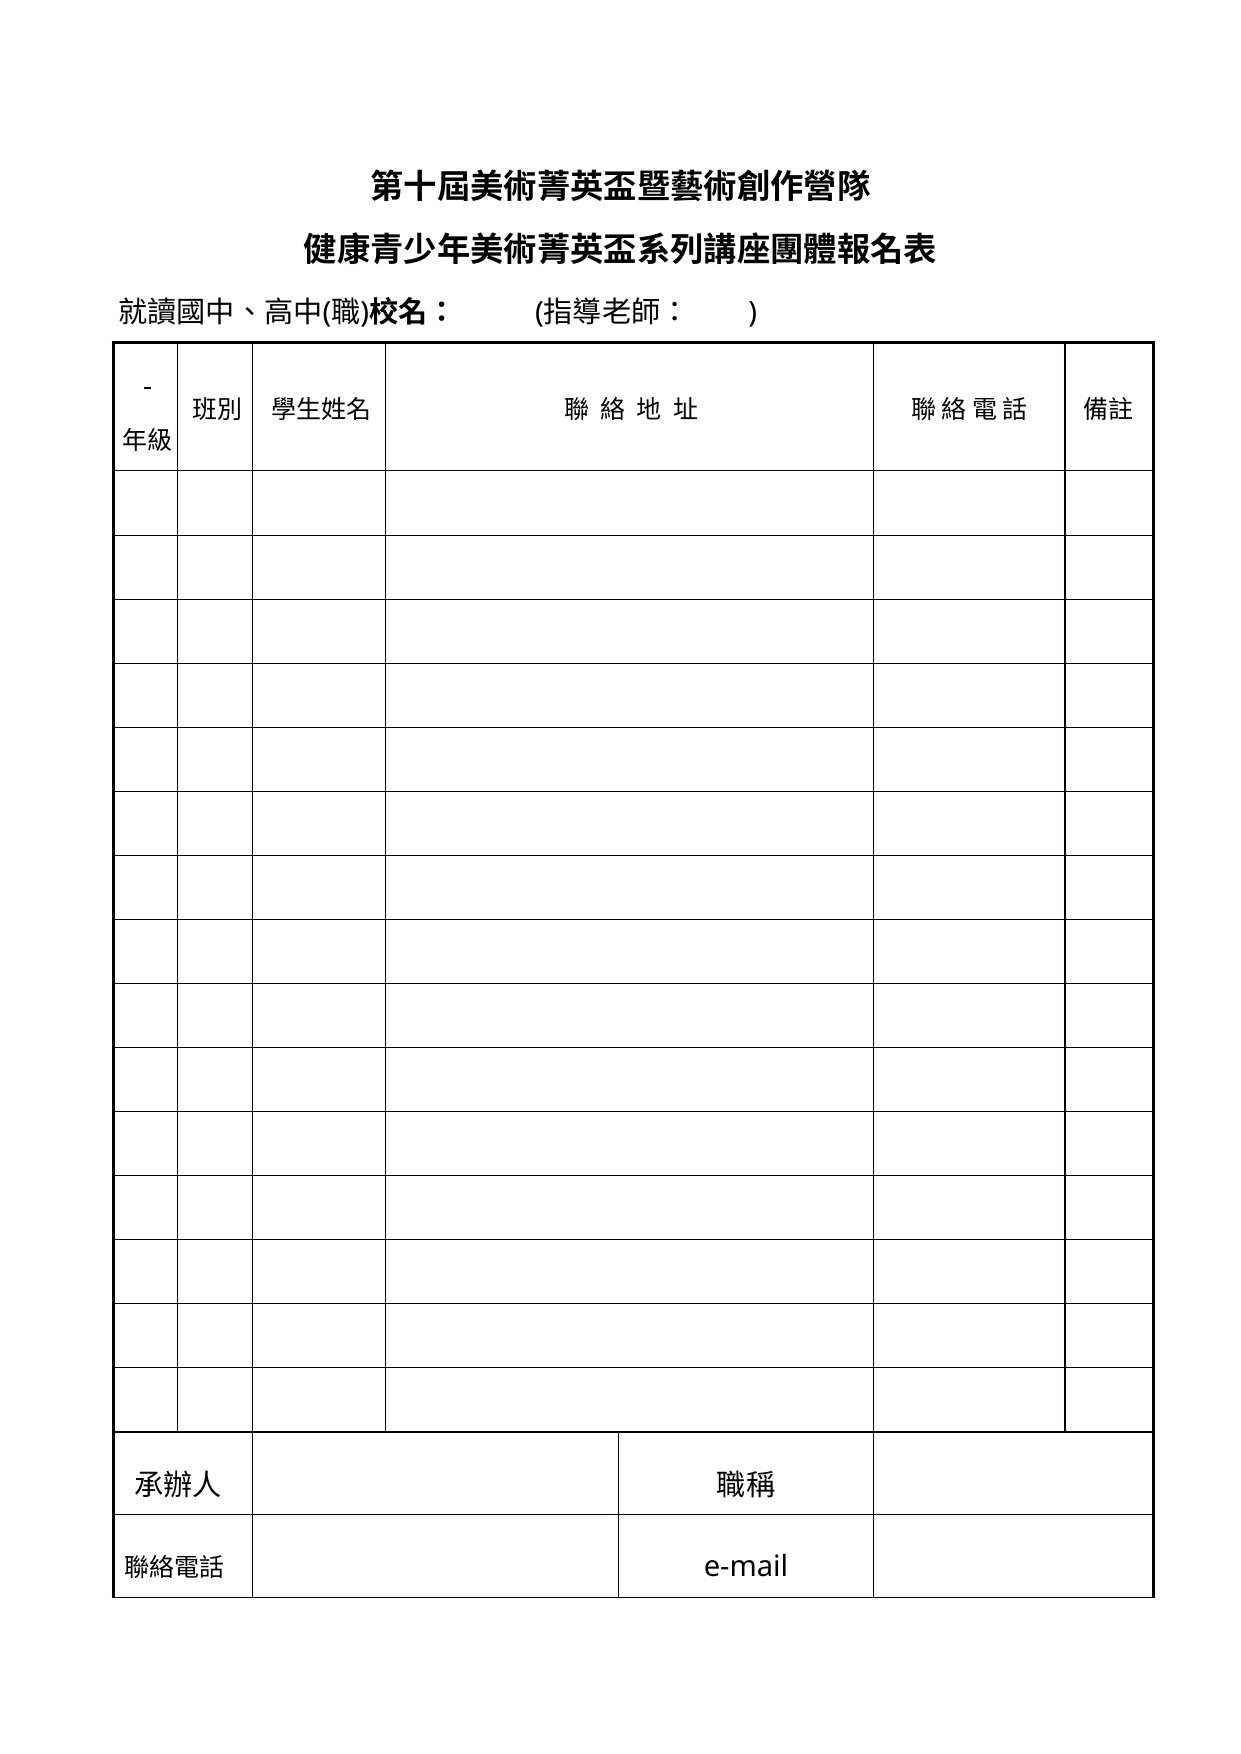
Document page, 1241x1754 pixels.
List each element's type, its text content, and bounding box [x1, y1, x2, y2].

table_cell [253, 1240, 385, 1303]
table_cell [253, 792, 385, 855]
table_cell [386, 1304, 873, 1367]
table_cell [253, 856, 385, 919]
table_cell [1066, 1048, 1152, 1111]
table_cell [1066, 471, 1152, 534]
table_header 備註 [1066, 344, 1152, 470]
table_cell [178, 1048, 252, 1111]
table_cell [253, 1368, 385, 1431]
table_cell [386, 600, 873, 663]
table_cell [386, 471, 873, 534]
table_cell [874, 728, 1064, 791]
table_cell [874, 1112, 1064, 1175]
table_cell [178, 792, 252, 855]
table_cell [253, 1176, 385, 1239]
table_cell [1066, 600, 1152, 663]
table_cell [874, 1240, 1064, 1303]
table_cell [178, 728, 252, 791]
table_cell 承辦人 [115, 1433, 252, 1514]
table_cell [1066, 1176, 1152, 1239]
table_cell [386, 1112, 873, 1175]
table_header 班別 [178, 344, 252, 470]
table_cell [1066, 792, 1152, 855]
table_cell 職稱 [619, 1433, 873, 1514]
table_cell [253, 664, 385, 727]
table_cell [253, 728, 385, 791]
table_cell [874, 1368, 1064, 1431]
table_cell [115, 728, 177, 791]
table_cell [115, 471, 177, 534]
table_cell [253, 1304, 385, 1367]
table_cell [1066, 856, 1152, 919]
table_cell [253, 1433, 618, 1514]
table_cell [115, 1304, 177, 1367]
table_cell [115, 1240, 177, 1303]
table_cell [386, 920, 873, 983]
table_cell [386, 856, 873, 919]
table_cell [178, 1304, 252, 1367]
table_cell [386, 728, 873, 791]
table_cell [1066, 664, 1152, 727]
table_cell [874, 1515, 1152, 1597]
table_cell [115, 1048, 177, 1111]
table_cell [386, 536, 873, 598]
table_cell [874, 536, 1064, 598]
table_cell [178, 1240, 252, 1303]
table_cell [115, 664, 177, 727]
table_cell e-mail [619, 1515, 873, 1597]
table_cell [178, 536, 252, 598]
table_cell [178, 664, 252, 727]
table_header 年級 [115, 344, 177, 470]
table_cell [386, 1048, 873, 1111]
table_cell [1066, 728, 1152, 791]
table_cell [253, 1112, 385, 1175]
table_cell [178, 471, 252, 534]
table_cell [253, 471, 385, 534]
table_cell [874, 1048, 1064, 1111]
table_cell [386, 792, 873, 855]
table_cell [874, 600, 1064, 663]
table_cell [178, 920, 252, 983]
table_cell [115, 792, 177, 855]
table_cell [253, 536, 385, 598]
table_cell [386, 664, 873, 727]
table_cell [253, 920, 385, 983]
table_cell [386, 1368, 873, 1431]
table_cell [874, 1176, 1064, 1239]
table_cell 聯絡電話 [115, 1515, 252, 1597]
table_cell [253, 1048, 385, 1111]
table_cell [874, 664, 1064, 727]
table_header 聯 絡 地 址 [386, 344, 873, 470]
table_cell [115, 1112, 177, 1175]
table_cell [874, 792, 1064, 855]
table_header 聯 絡 電 話 [874, 344, 1064, 470]
table_cell [874, 856, 1064, 919]
table_cell [115, 1368, 177, 1431]
table_cell [386, 1240, 873, 1303]
table_header 學生姓名 [253, 344, 385, 470]
table_cell [253, 1515, 618, 1597]
table_cell [1066, 1304, 1152, 1367]
table_cell [253, 600, 385, 663]
table_cell [1066, 536, 1152, 598]
table_cell [115, 1176, 177, 1239]
table_cell [115, 984, 177, 1047]
table_cell [874, 1433, 1152, 1514]
table_cell [874, 984, 1064, 1047]
table_cell [178, 600, 252, 663]
table_cell [874, 1304, 1064, 1367]
text 第十屆美術菁英盃暨藝術創作營隊 [118, 152, 1122, 215]
table_cell [178, 856, 252, 919]
table_cell [115, 856, 177, 919]
table_cell [386, 984, 873, 1047]
table_cell [874, 471, 1064, 534]
table_cell [386, 1176, 873, 1239]
table_cell [115, 536, 177, 598]
table_cell [874, 920, 1064, 983]
table_cell [1066, 1240, 1152, 1303]
table_cell [253, 984, 385, 1047]
table_cell [1066, 1368, 1152, 1431]
table_cell [1066, 920, 1152, 983]
table_cell [1066, 984, 1152, 1047]
table_cell [178, 984, 252, 1047]
table_cell [178, 1112, 252, 1175]
text 健康青少年美術菁英盃系列講座團體報名表 [118, 215, 1122, 278]
table_cell [115, 920, 177, 983]
table_cell [178, 1176, 252, 1239]
table_cell [115, 600, 177, 663]
table_cell [178, 1368, 252, 1431]
text 就讀國中、高中(職)校名： (指導老師： ) [118, 278, 1122, 341]
table_cell [1066, 1112, 1152, 1175]
